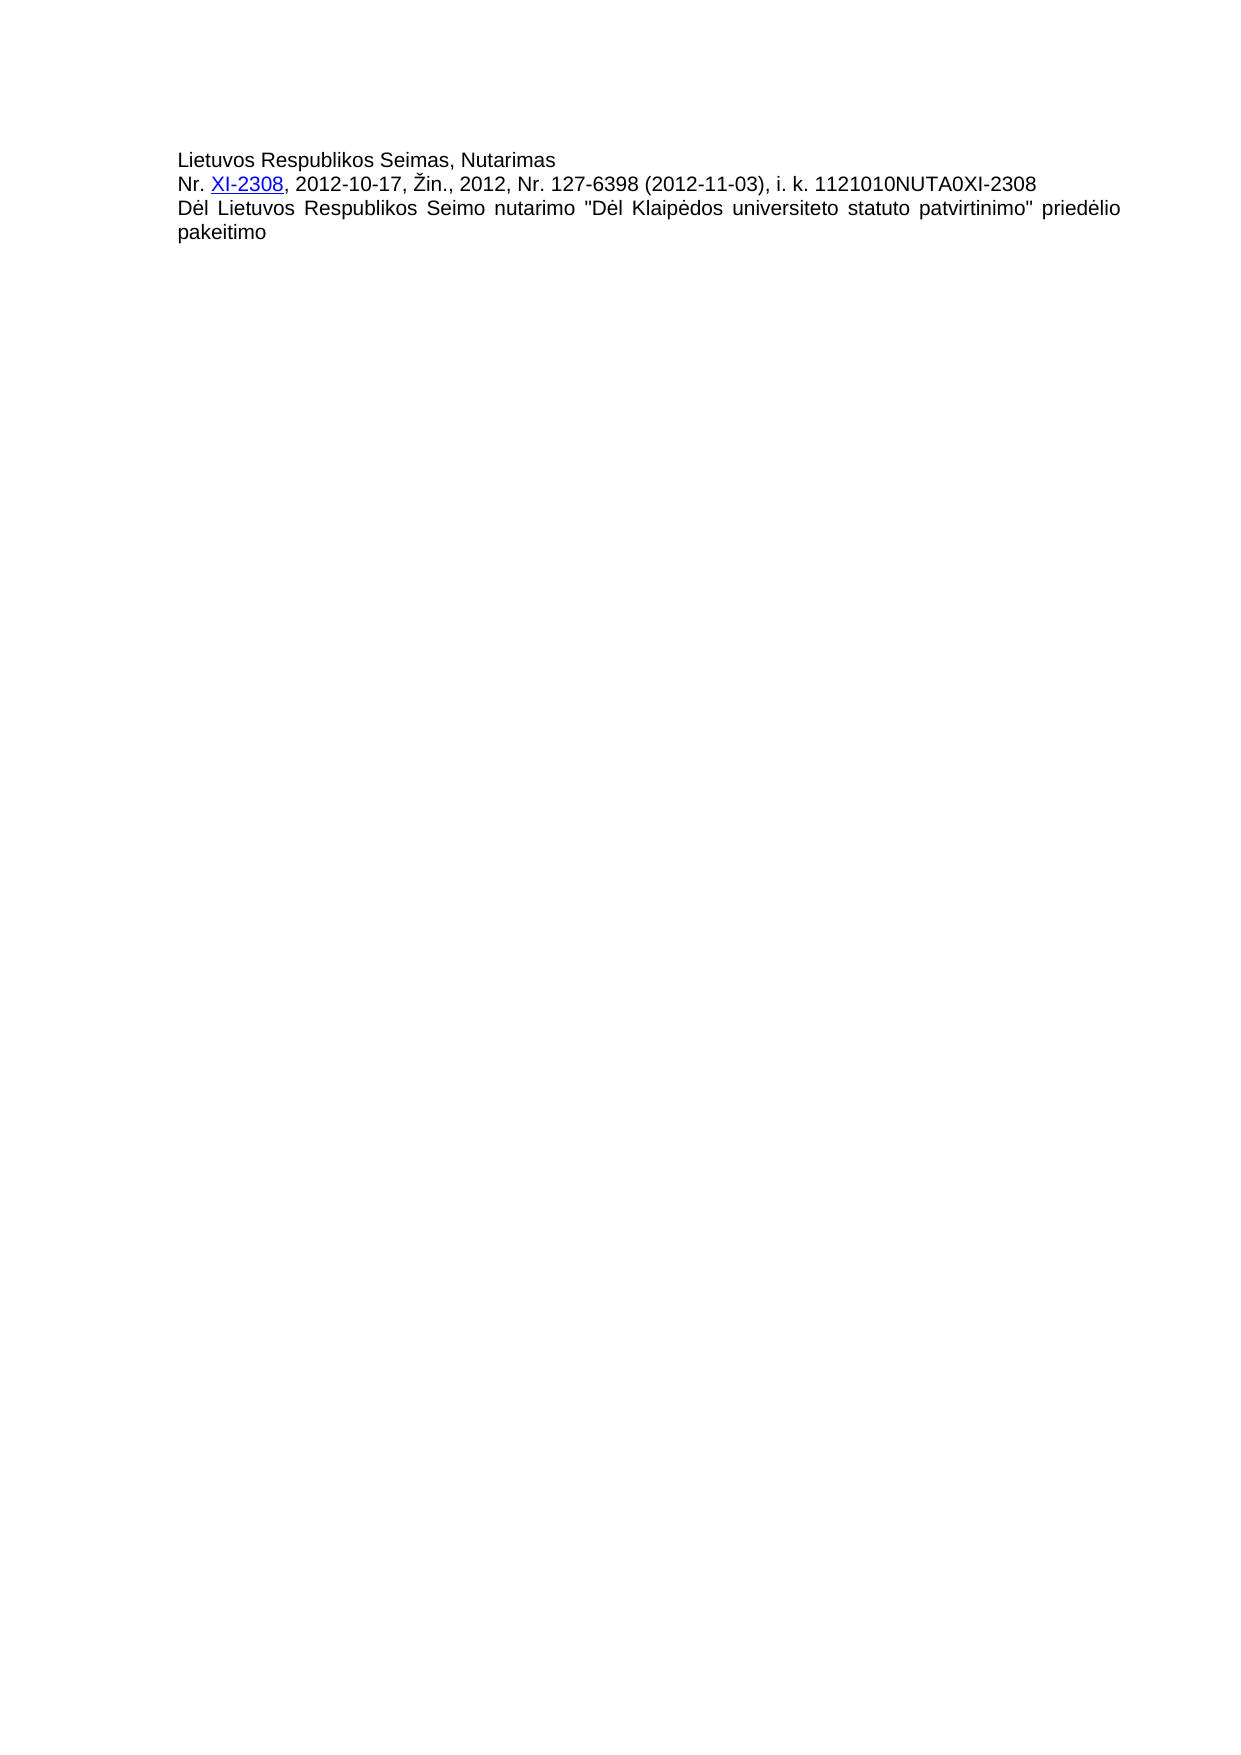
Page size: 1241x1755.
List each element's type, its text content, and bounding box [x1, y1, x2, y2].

text Lietuvos Respublikos Seimas, Nutarimas [177, 148, 1122, 172]
text Nr. XI-2308, 2012-10-17, Žin., 2012, Nr. 127-6398 (2012-11-03), i. k. 1121010NUTA0XI-2308 [177, 172, 1122, 196]
text Dėl Lietuvos Respublikos Seimo nutarimo "Dėl Klaipėdos universiteto statuto patvirtinimo" priedėlio pakeitimo [177, 196, 1122, 243]
